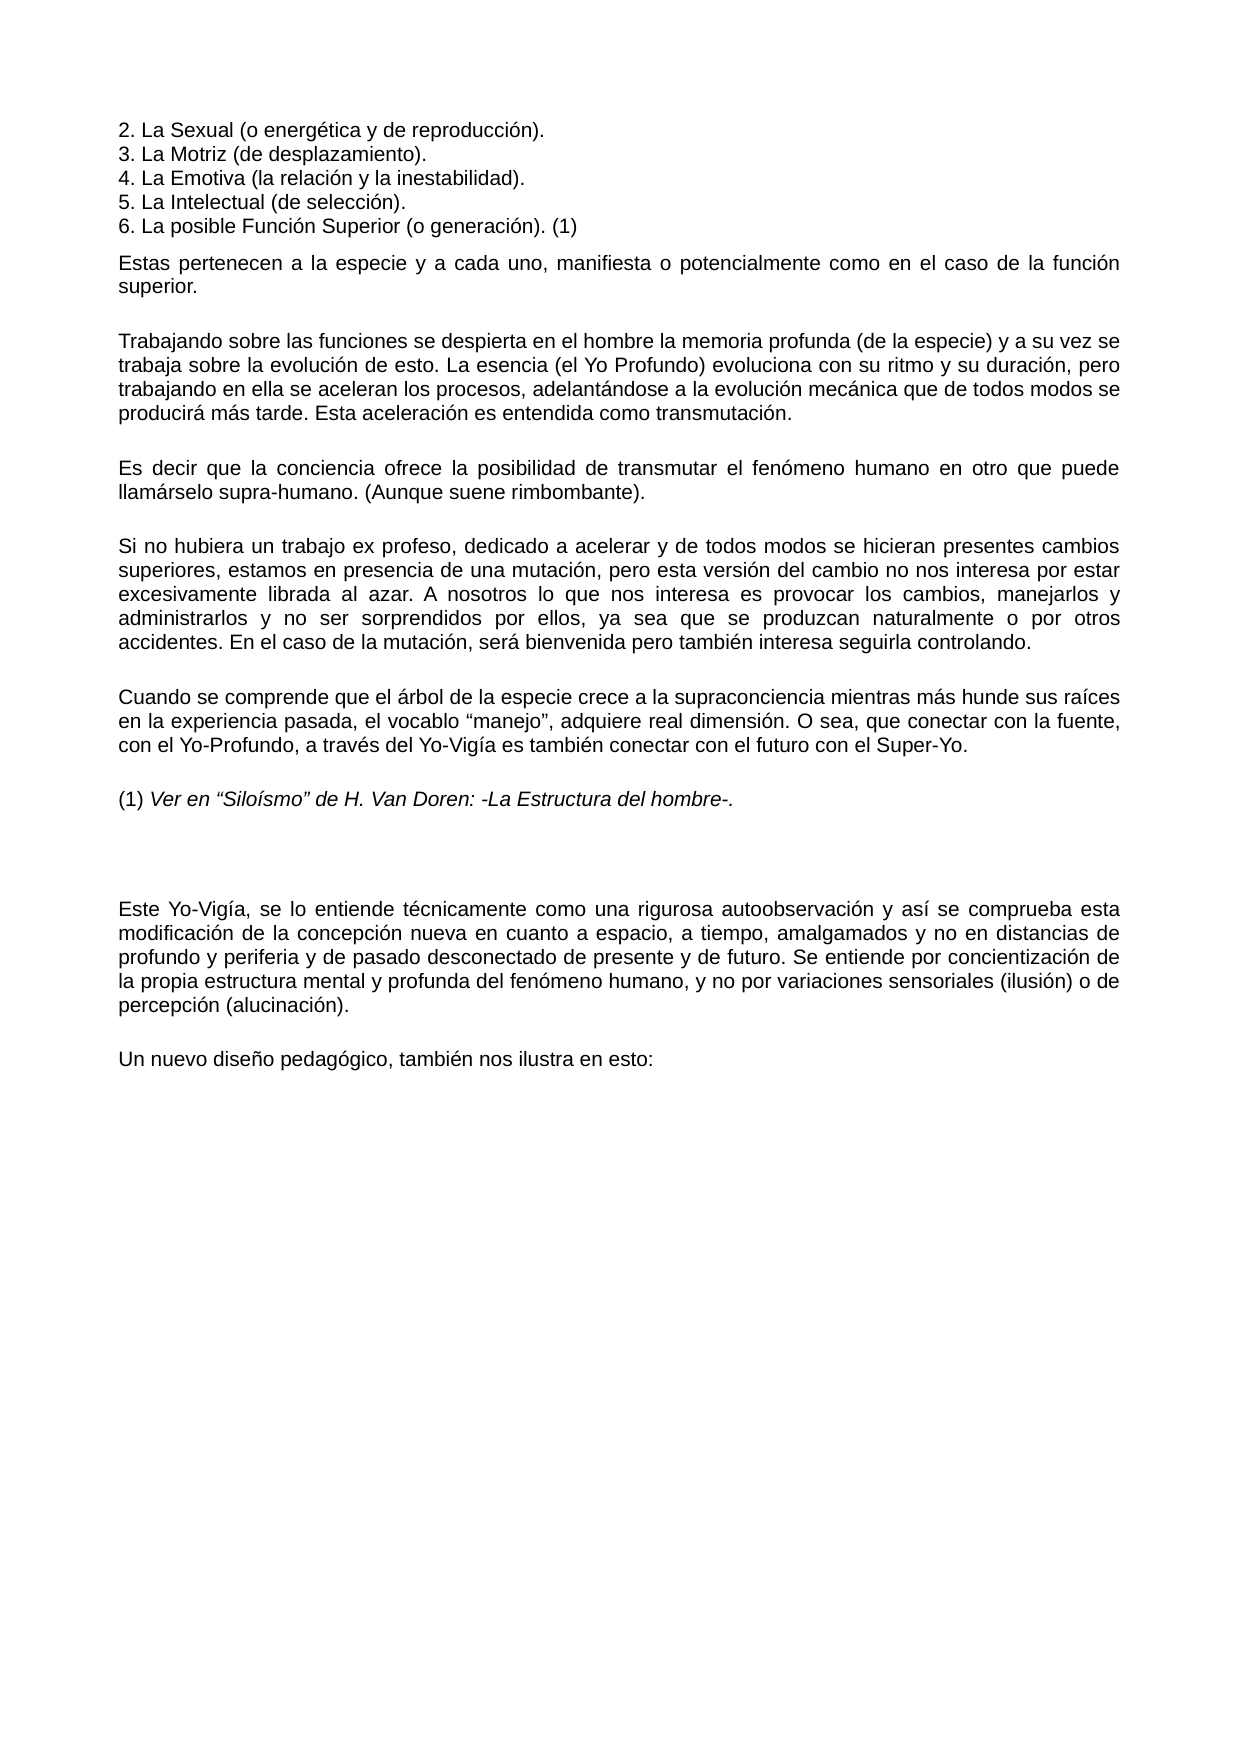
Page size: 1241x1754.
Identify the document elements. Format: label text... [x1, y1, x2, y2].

text Si no hubiera un trabajo ex profeso, dedicado a acelerar y de todos modos se hicieran presentes cambios superiores, estamos en presencia de una mutación, pero esta versión del cambio no nos interesa por estar excesivamente librada al azar. A nosotros lo que nos interesa es provocar los cambios, manejarlos y administrarlos y no ser sorprendidos por ellos, ya sea que se produzcan naturalmente o por otros accidentes. En el caso de la mutación, será bienvenida pero también interesa seguirla controlando. [118, 534, 1122, 654]
text Estas pertenecen a la especie y a cada uno, manifiesta o potencialmente como en el caso de la función superior. [118, 250, 1122, 298]
text 4. La Emotiva (la relación y la inestabilidad). [118, 166, 1122, 190]
text Es decir que la conciencia ofrece la posibilidad de transmutar el fenómeno humano en otro que puede llamárselo supra-humano. (Aunque suene rimbombante). [118, 456, 1122, 503]
text Cuando se comprende que el árbol de la especie crece a la supraconciencia mientras más hunde sus raíces en la experiencia pasada, el vocablo “manejo”, adquiere real dimensión. O sea, que conectar con la fuente, con el Yo-Profundo, a través del Yo-Vigía es también conectar con el futuro con el Super-Yo. [118, 685, 1122, 757]
text Un nuevo diseño pedagógico, también nos ilustra en esto: [118, 1047, 1122, 1071]
text Este Yo-Vigía, se lo entiende técnicamente como una rigurosa autoobservación y así se comprueba esta modificación de la concepción nueva en cuanto a espacio, a tiempo, amalgamados y no en distancias de profundo y periferia y de pasado desconectado de presente y de futuro. Se entiende por concientización de la propia estructura mental y profunda del fenómeno humano, y no por variaciones sensoriales (ilusión) o de percepción (alucinación). [118, 897, 1122, 1016]
text 5. La Intelectual (de selección). [118, 190, 1122, 214]
text (1) Ver en “Siloísmo” de H. Van Doren: -La Estructura del hombre-. [118, 787, 1122, 811]
text Trabajando sobre las funciones se despierta en el hombre la memoria profunda (de la especie) y a su vez se trabaja sobre la evolución de esto. La esencia (el Yo Profundo) evoluciona con su ritmo y su duración, pero trabajando en ella se aceleran los procesos, adelantándose a la evolución mecánica que de todos modos se producirá más tarde. Esta aceleración es entendida como transmutación. [118, 329, 1122, 425]
text 3. La Motriz (de desplazamiento). [118, 142, 1122, 166]
text 6. La posible Función Superior (o generación). (1) [118, 214, 1122, 238]
text 2. La Sexual (o energética y de reproducción). [118, 118, 1122, 142]
